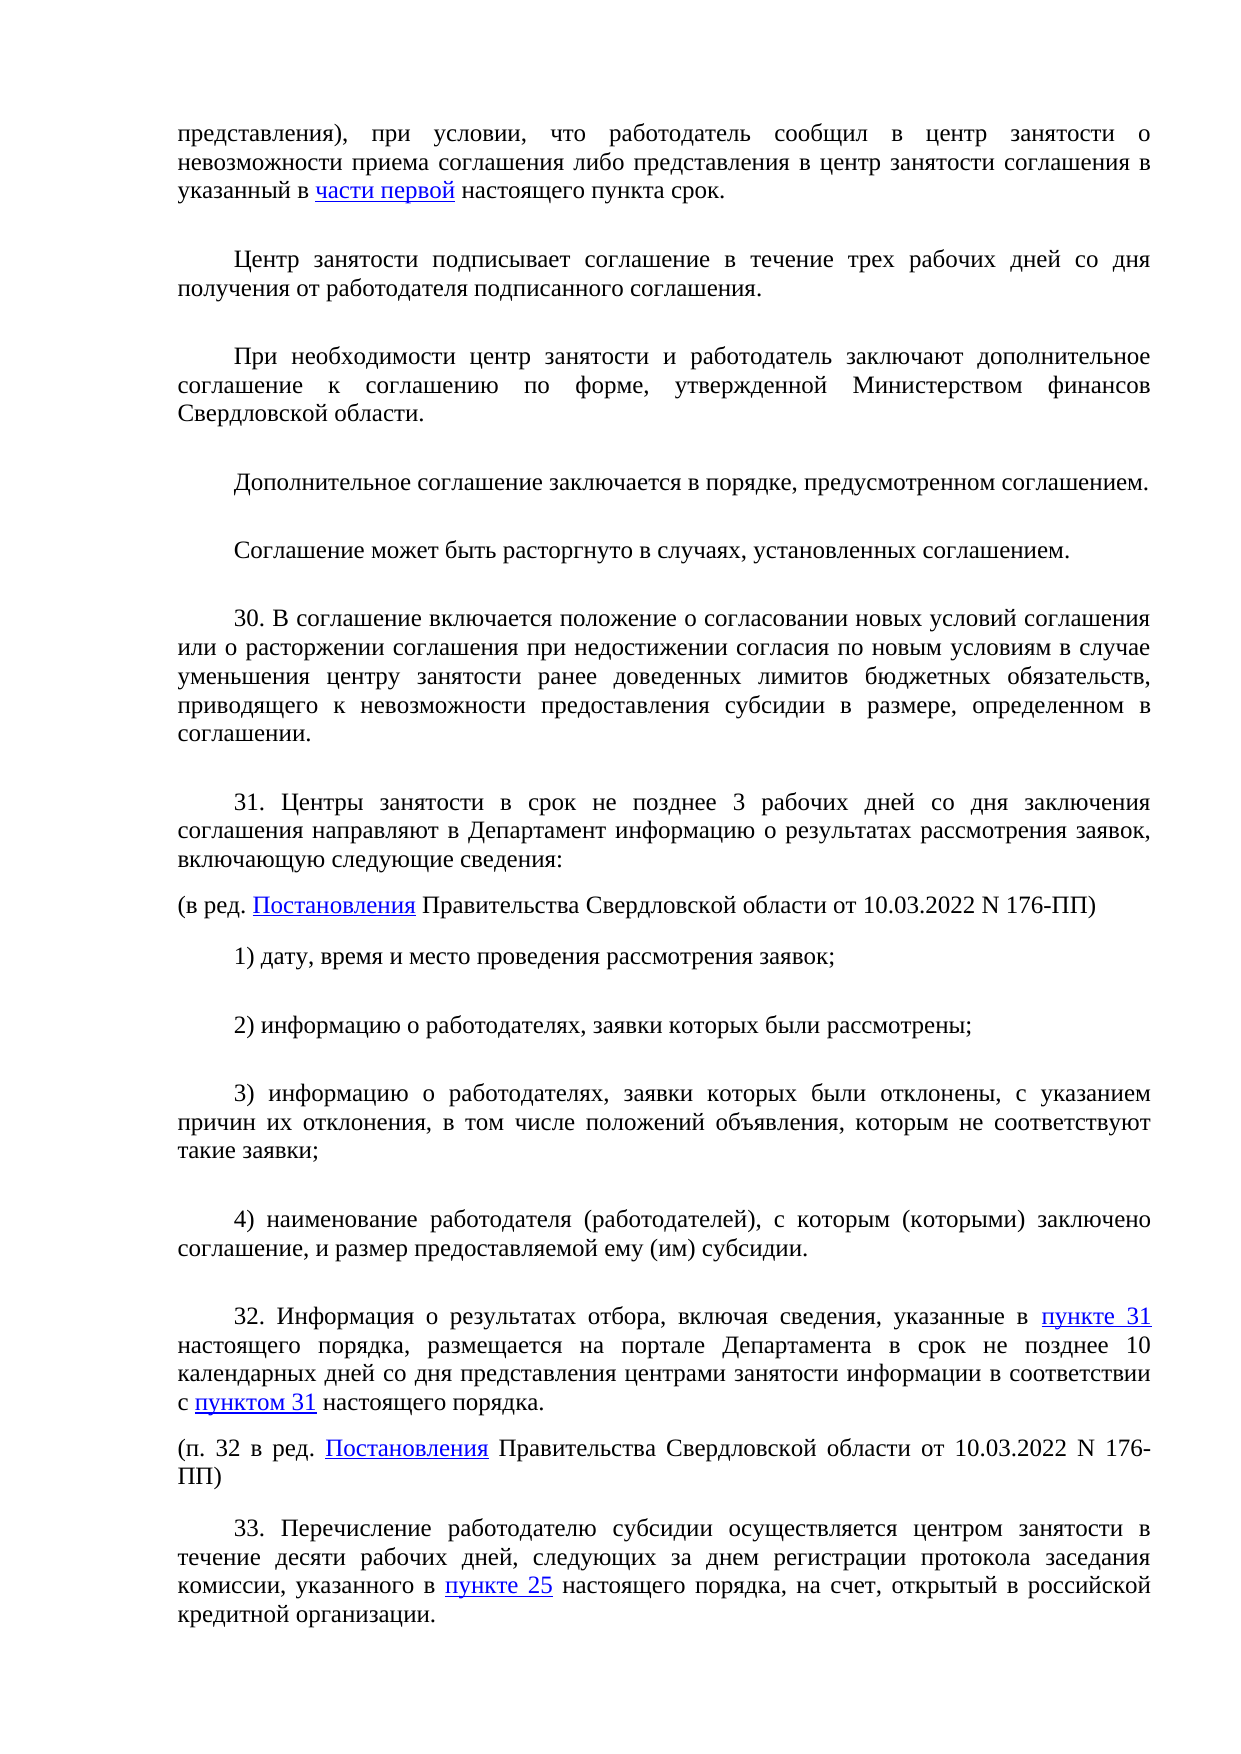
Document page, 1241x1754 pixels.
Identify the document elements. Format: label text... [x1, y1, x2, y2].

text Соглашение может быть расторгнуто в случаях, установленных соглашением. [177, 535, 1152, 564]
text 2) информацию о работодателях, заявки которых были рассмотрены; [177, 1010, 1152, 1038]
text 1) дату, время и место проведения рассмотрения заявок; [177, 941, 1152, 970]
text 4) наименование работодателя (работодателей), с которым (которыми) заключено соглашение, и размер предоставляемой ему (им) субсидии. [177, 1204, 1152, 1261]
text Дополнительное соглашение заключается в порядке, предусмотренном соглашением. [177, 467, 1152, 496]
text представления), при условии, что работодатель сообщил в центр занятости о невозможности приема соглашения либо представления в центр занятости соглашения в указанный в части первой настоящего пункта срок. [177, 118, 1152, 204]
text (п. 32 в ред. Постановления Правительства Свердловской области от 10.03.2022 N 176-ПП) [177, 1433, 1152, 1490]
text 33. Перечисление работодателю субсидии осуществляется центром занятости в течение десяти рабочих дней, следующих за днем регистрации протокола заседания комиссии, указанного в пункте 25 настоящего порядка, на счет, открытый в российской кредитной организации. [177, 1513, 1152, 1628]
text 3) информацию о работодателях, заявки которых были отклонены, с указанием причин их отклонения, в том числе положений объявления, которым не соответствуют такие заявки; [177, 1078, 1152, 1164]
text 31. Центры занятости в срок не позднее 3 рабочих дней со дня заключения соглашения направляют в Департамент информацию о результатах рассмотрения заявок, включающую следующие сведения: [177, 787, 1152, 873]
text (в ред. Постановления Правительства Свердловской области от 10.03.2022 N 176-ПП) [177, 890, 1152, 918]
text 30. В соглашение включается положение о согласовании новых условий соглашения или о расторжении соглашения при недостижении согласия по новым условиям в случае уменьшения центру занятости ранее доведенных лимитов бюджетных обязательств, приводящего к невозможности предоставления субсидии в размере, определенном в соглашении. [177, 603, 1152, 747]
text При необходимости центр занятости и работодатель заключают дополнительное соглашение к соглашению по форме, утвержденной Министерством финансов Свердловской области. [177, 341, 1152, 427]
text 32. Информация о результатах отбора, включая сведения, указанные в пункте 31 настоящего порядка, размещается на портале Департамента в срок не позднее 10 календарных дней со дня представления центрами занятости информации в соответствии с пунктом 31 настоящего порядка. [177, 1301, 1152, 1416]
text Центр занятости подписывает соглашение в течение трех рабочих дней со дня получения от работодателя подписанного соглашения. [177, 244, 1152, 301]
